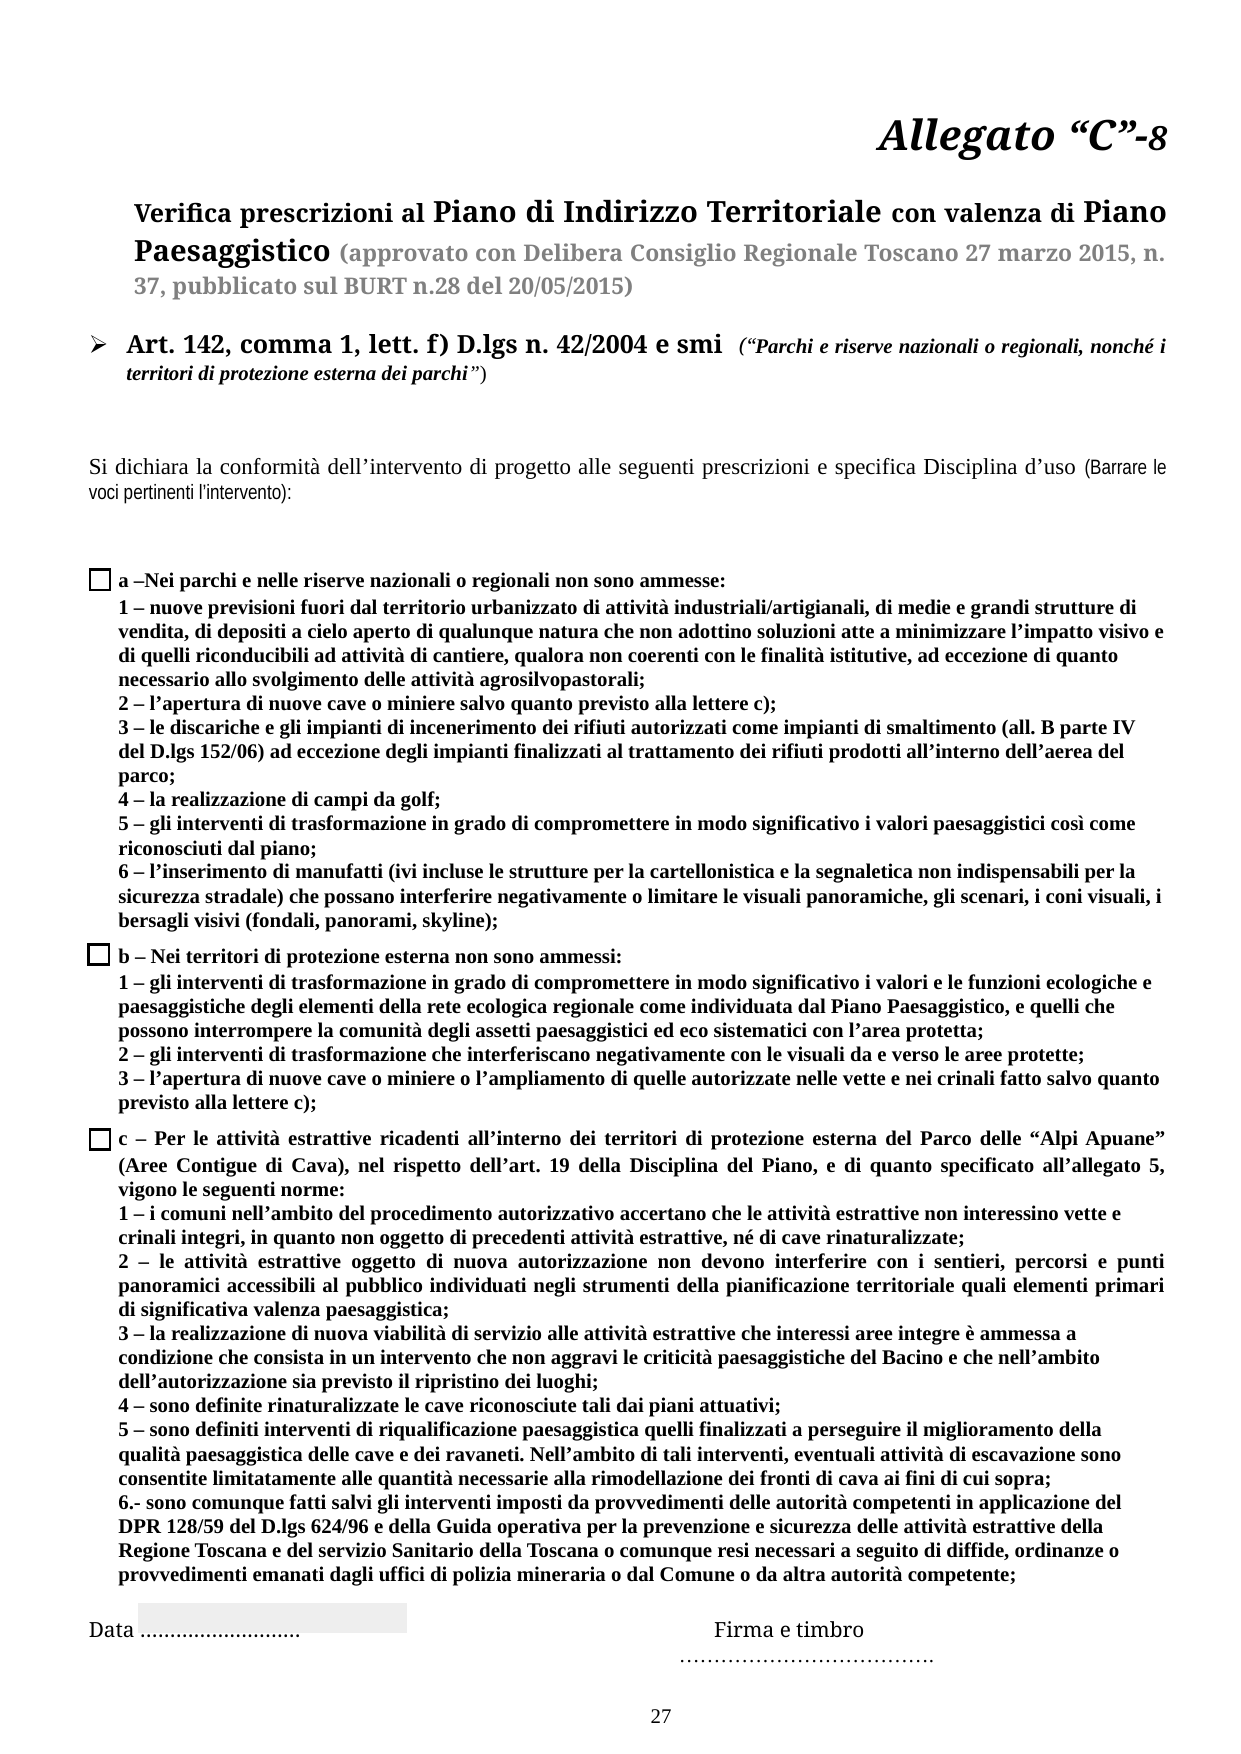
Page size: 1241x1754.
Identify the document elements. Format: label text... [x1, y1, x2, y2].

list Art. 142, comma 1, lett. f) D.lgs n. 42/2004 e smi (“Parchi e riserve nazionali o regionali, nonché i territori di protezione esterna dei parchi”) [88, 327, 1167, 385]
text 6.- sono comunque fatti salvi gli interventi imposti da provvedimenti delle autorità competenti in applicazione del DPR 128/59 del D.lgs 624/96 e della Guida operativa per la prevenzione e sicurezza delle attività estrattive della Regione Toscana e del servizio Sanitario della Toscana o comunque resi necessari a seguito di diffide, ordinanze o provvedimenti emanati dagli uffici di polizia mineraria o dal Comune o da altra autorità competente; [118, 1489, 1167, 1586]
text Si dichiara la conformità dell’intervento di progetto alle seguenti prescrizioni e specifica Disciplina d’uso (Barrare le voci pertinenti l’intervento): [88, 453, 1167, 503]
text 2 – l’apertura di nuove cave o miniere salvo quanto previsto alla lettere c); [88, 691, 1167, 715]
text 1 – nuove previsioni fuori dal territorio urbanizzato di attività industriali/artigianali, di medie e grandi strutture di vendita, di depositi a cielo aperto di qualunque natura che non adottino soluzioni atte a minimizzare l’impatto visivo e di quelli riconducibili ad attività di cantiere, qualora non coerenti con le finalità istitutive, ad eccezione di quanto necessario allo svolgimento delle attività agrosilvopastorali; [118, 595, 1167, 691]
text 5 – sono definiti interventi di riqualificazione paesaggistica quelli finalizzati a perseguire il miglioramento della qualità paesaggistica delle cave e dei ravaneti. Nell’ambito di tali interventi, eventuali attività di escavazione sono consentite limitatamente alle quantità necessarie alla rimodellazione dei fronti di cava ai fini di cui sopra; [118, 1417, 1167, 1489]
text 4 – sono definite rinaturalizzate le cave riconosciute tali dai piani attuativi; [88, 1393, 1167, 1417]
text 5 – gli interventi di trasformazione in grado di compromettere in modo significativo i valori paesaggistici così come riconosciuti dal piano; [118, 811, 1167, 859]
text 4 – la realizzazione di campi da golf; [118, 787, 1167, 811]
text Allegato “C”-8 [88, 106, 1167, 162]
list c – Per le attività estrattive ricadenti all’interno dei territori di protezione esterna del Parco delle “Alpi Apuane” (Aree Contigue di Cava), nel rispetto dell’art. 19 della Disciplina del Piano, e di quanto specificato all’allegato 5, vigono le seguenti norme: [88, 1126, 1167, 1201]
text 1 – i comuni nell’ambito del procedimento autorizzativo accertano che le attività estrattive non interessino vette e crinali integri, in quanto non oggetto di precedenti attività estrattive, né di cave rinaturalizzate; [118, 1201, 1167, 1249]
text Verifica prescrizioni al Piano di Indirizzo Territoriale con valenza di Piano Paesaggistico (approvato con Delibera Consiglio Regionale Toscano 27 marzo 2015, n. 37, pubblicato sul BURT n.28 del 20/05/2015) [134, 191, 1167, 301]
text 3 – le discariche e gli impianti di incenerimento dei rifiuti autorizzati come impianti di smaltimento (all. B parte IV del D.lgs 152/06) ad eccezione degli impianti finalizzati al trattamento dei rifiuti prodotti all’interno dell’aerea del parco; [118, 715, 1167, 787]
text 3 – l’apertura di nuove cave o miniere o l’ampliamento di quelle autorizzate nelle vette e nei crinali fatto salvo quanto previsto alla lettere c); [118, 1066, 1167, 1114]
text Data ……………………… Firma e timbro [88, 1615, 1167, 1643]
text 1 – gli interventi di trasformazione in grado di compromettere in modo significativo i valori e le funzioni ecologiche e paesaggistiche degli elementi della rete ecologica regionale come individuata dal Piano Paesaggistico, e quelli che possono interrompere la comunità degli assetti paesaggistici ed eco sistematici con l’area protetta; [118, 970, 1167, 1042]
text 2 – gli interventi di trasformazione che interferiscano negativamente con le visuali da e verso le aree protette; [88, 1042, 1167, 1066]
list a –Nei parchi e nelle riserve nazionali o regionali non sono ammesse: [88, 568, 1167, 595]
text 3 – la realizzazione di nuova viabilità di servizio alle attività estrattive che interessi aree integre è ammessa a condizione che consista in un intervento che non aggravi le criticità paesaggistiche del Bacino e che nell’ambito dell’autorizzazione sia previsto il ripristino dei luoghi; [118, 1321, 1167, 1393]
text 6 – l’inserimento di manufatti (ivi incluse le strutture per la cartellonistica e la segnaletica non indispensabili per la sicurezza stradale) che possano interferire negativamente o limitare le visuali panoramiche, gli scenari, i coni visuali, i bersagli visivi (fondali, panorami, skyline); [118, 859, 1167, 932]
text 2 – le attività estrattive oggetto di nuova autorizzazione non devono interferire con i sentieri, percorsi e punti panoramici accessibili al pubblico individuati negli strumenti della pianificazione territoriale quali elementi primari di significativa valenza paesaggistica; [118, 1249, 1167, 1321]
list b – Nei territori di protezione esterna non sono ammessi: [88, 944, 1167, 970]
text ………………………………. [605, 1643, 1167, 1667]
